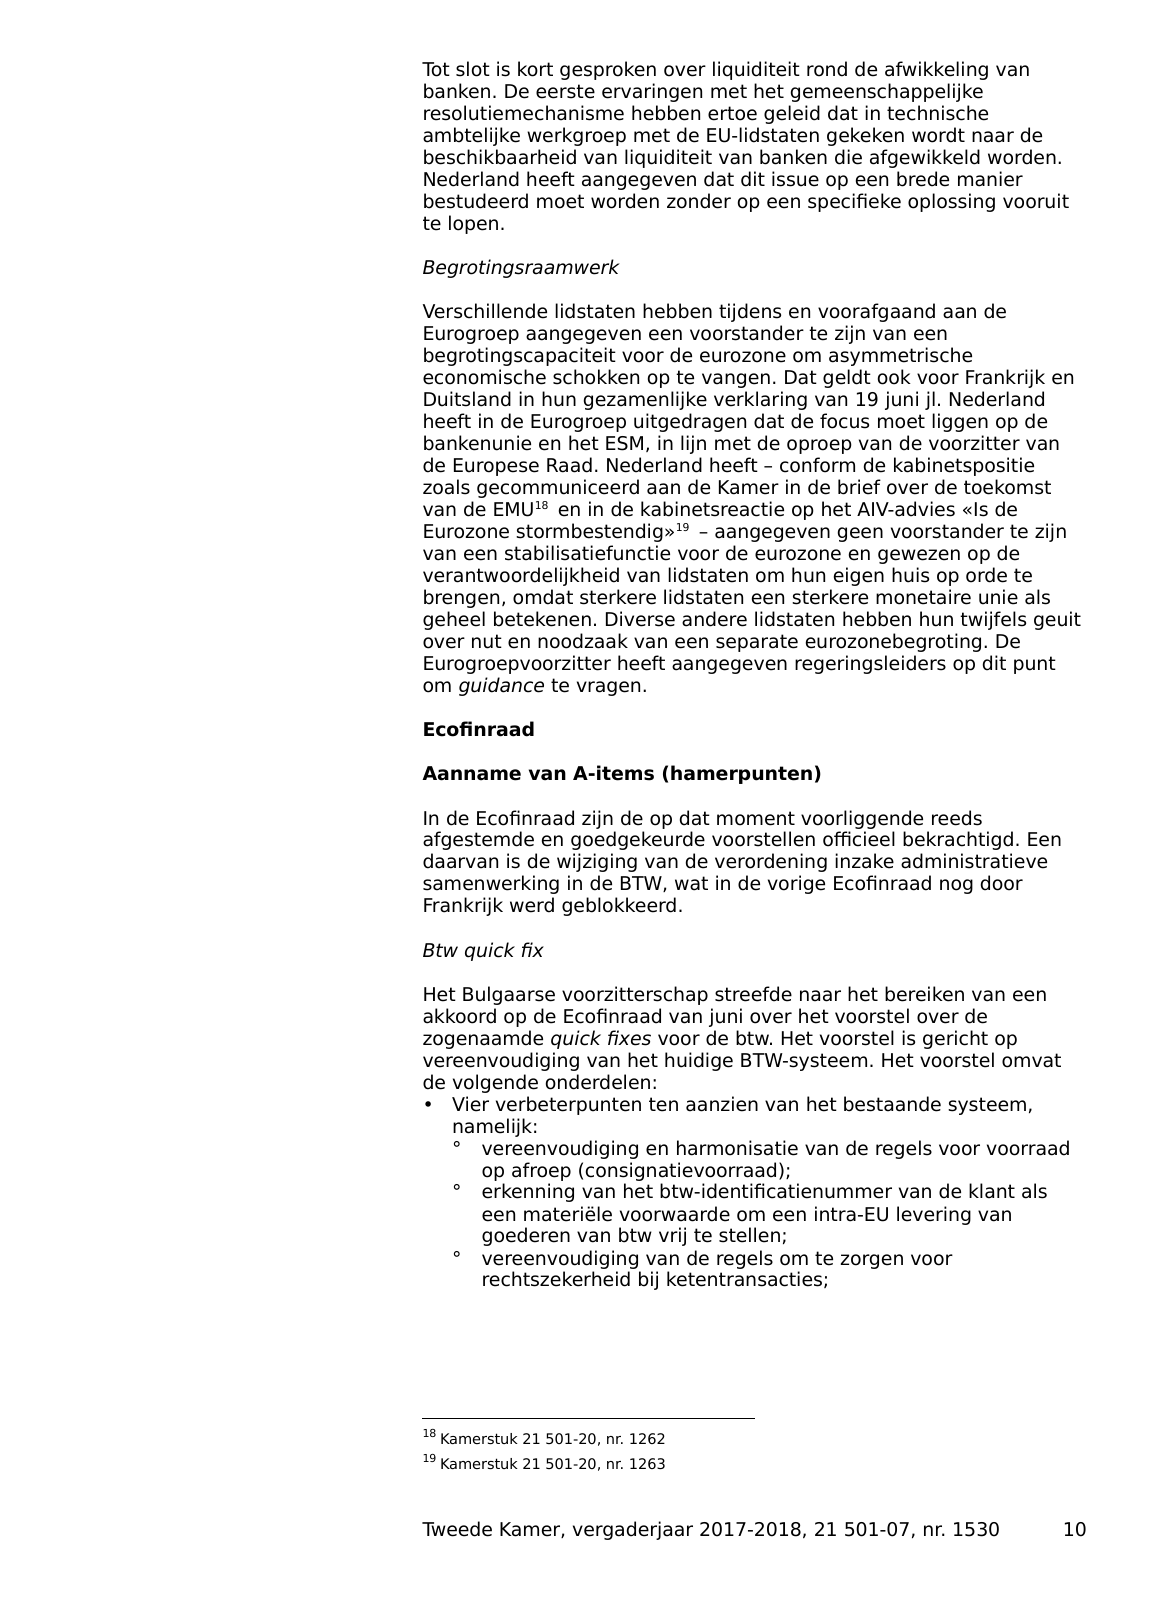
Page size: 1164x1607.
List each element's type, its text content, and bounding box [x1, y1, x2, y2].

text • Vier verbeterpunten ten aanzien van het bestaande systeem, namelijk: [422, 1093, 1087, 1137]
subtitle Ecofinraad [422, 719, 1087, 741]
text Het Bulgaarse voorzitterschap streefde naar het bereiken van een akkoord op de Ecofinraad van juni over het voorstel over de zogenaamde quick fixes voor de btw. Het voorstel is gericht op vereenvoudiging van het huidige BTW-systeem. Het voorstel omvat de volgende onderdelen: [422, 984, 1087, 1093]
text ° vereenvoudiging en harmonisatie van de regels voor voorraad op afroep (consignatievoorraad); [452, 1137, 1087, 1181]
text Kamerstuk 21 501-20, nr. 1263 [422, 1452, 1087, 1474]
text In de Ecofinraad zijn de op dat moment voorliggende reeds afgestemde en goedgekeurde voorstellen officieel bekrachtigd. Een daarvan is de wijziging van de verordening inzake administratieve samenwerking in de BTW, wat in de vorige Ecofinraad nog door Frankrijk werd geblokkeerd. [422, 807, 1087, 917]
subtitle Btw quick fix [422, 939, 1087, 961]
subtitle Aanname van A-items (hamerpunten) [422, 763, 1087, 785]
text ° erkenning van het btw-identificatienummer van de klant als een materiële voorwaarde om een intra-EU levering van goederen van btw vrij te stellen; [452, 1181, 1087, 1247]
text Verschillende lidstaten hebben tijdens en voorafgaand aan de Eurogroep aangegeven een voorstander te zijn van een begrotingscapaciteit voor de eurozone om asymmetrische economische schokken op te vangen. Dat geldt ook voor Frankrijk en Duitsland in hun gezamenlijke verklaring van 19 juni jl. Nederland heeft in de Eurogroep uitgedragen dat de focus moet liggen op de bankenunie en het ESM, in lijn met de oproep van de voorzitter van de Europese Raad. Nederland heeft – conform de kabinetspositie zoals gecommuniceerd aan de Kamer in de brief over de toekomst van de EMU en in de kabinetsreactie op het AIV-advies «Is de Eurozone stormbestendig» – aangegeven geen voorstander te zijn van een stabilisatiefunctie voor de eurozone en gewezen op de verantwoordelijkheid van lidstaten om hun eigen huis op orde te brengen, omdat sterkere lidstaten een sterkere monetaire unie als geheel betekenen. Diverse andere lidstaten hebben hun twijfels geuit over nut en noodzaak van een separate eurozonebegroting. De Eurogroepvoorzitter heeft aangegeven regeringsleiders op dit punt om guidance te vragen. [422, 301, 1087, 697]
text Tot slot is kort gesproken over liquiditeit rond de afwikkeling van banken. De eerste ervaringen met het gemeenschappelijke resolutiemechanisme hebben ertoe geleid dat in technische ambtelijke werkgroep met de EU-lidstaten gekeken wordt naar de beschikbaarheid van liquiditeit van banken die afgewikkeld worden. Nederland heeft aangegeven dat dit issue op een brede manier bestudeerd moet worden zonder op een specifieke oplossing vooruit te lopen. [422, 59, 1087, 235]
text ° vereenvoudiging van de regels om te zorgen voor rechtszekerheid bij ketentransacties; [452, 1247, 1087, 1291]
text Kamerstuk 21 501-20, nr. 1262 [422, 1427, 1087, 1449]
subtitle Begrotingsraamwerk [422, 257, 1087, 279]
